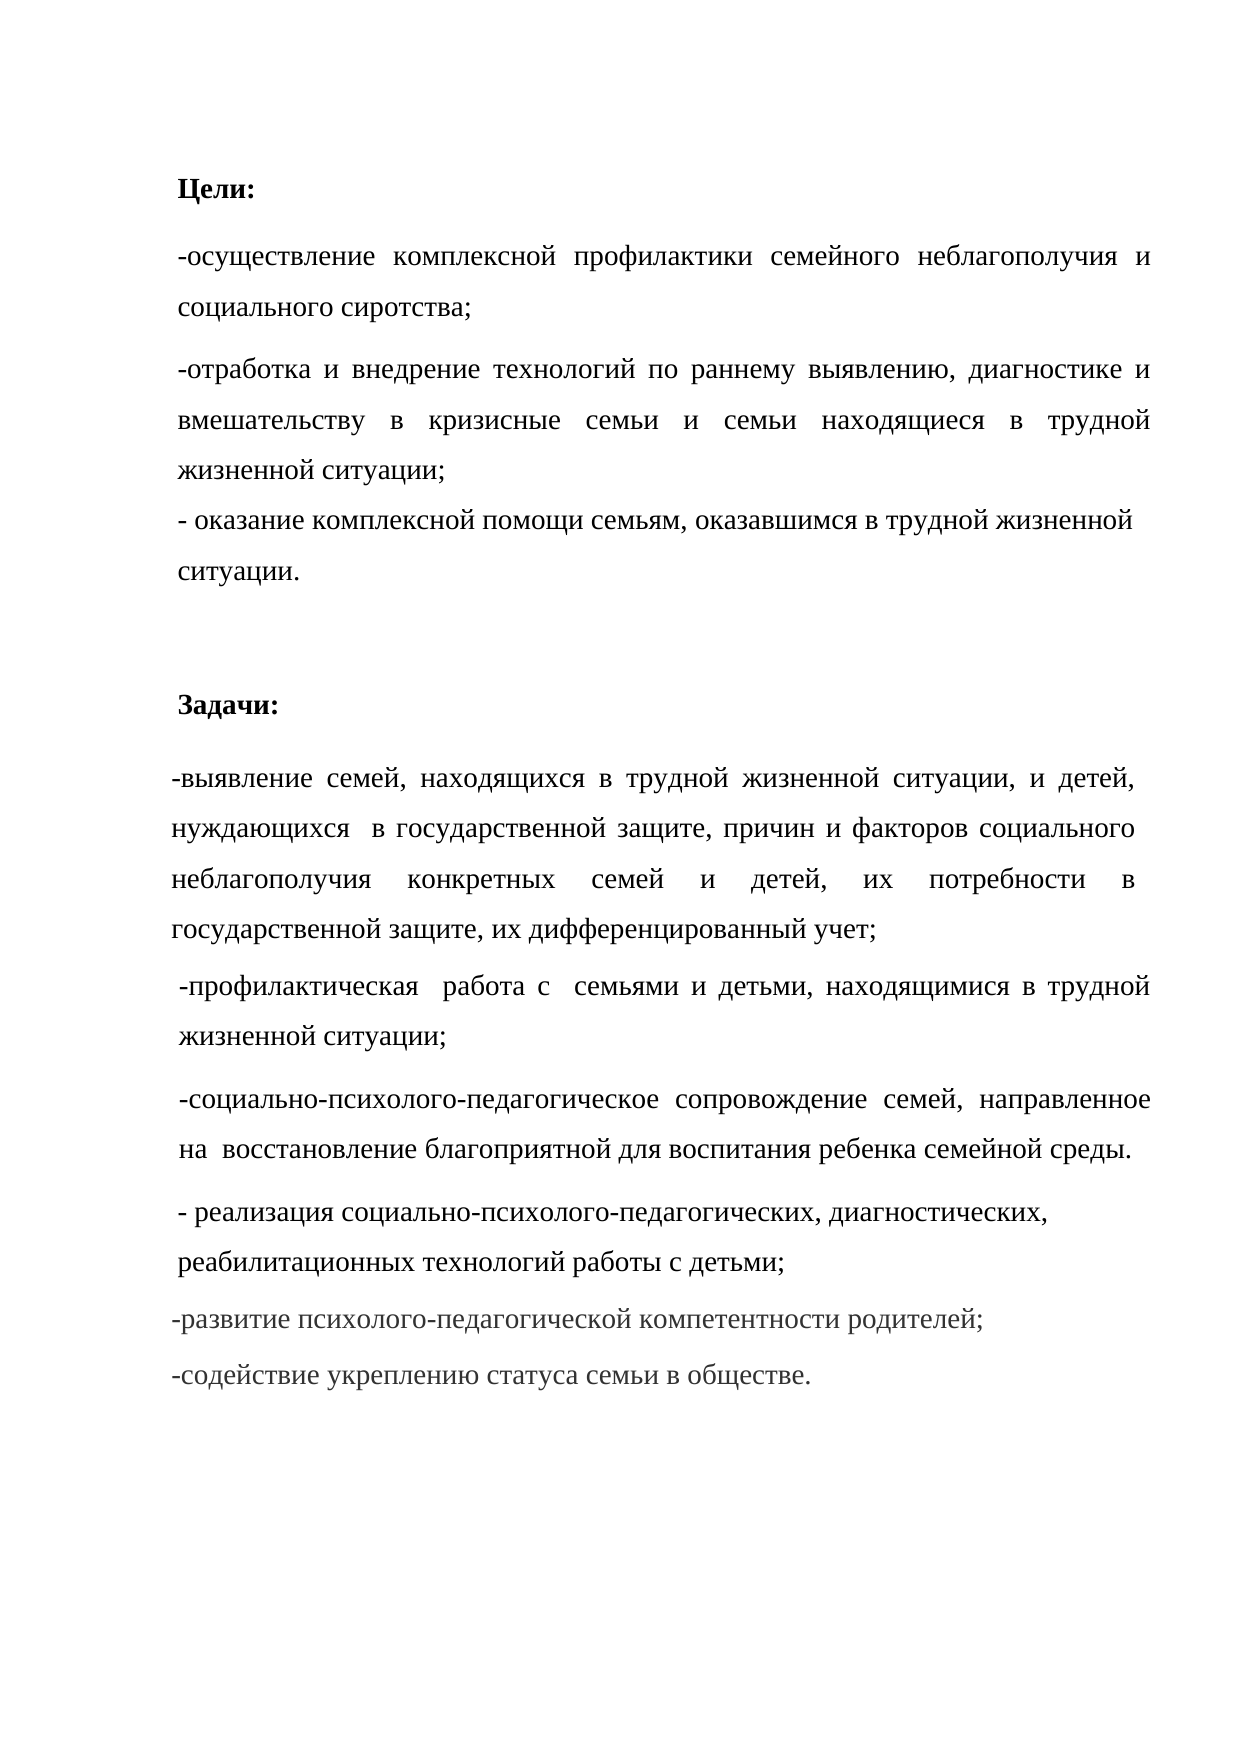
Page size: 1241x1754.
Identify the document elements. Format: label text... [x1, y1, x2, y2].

text -осуществление комплексной профилактики семейного неблагополучия и социального сиротства; [177, 238, 1152, 322]
text -отработка и внедрение технологий по раннему выявлению, диагностике и вмешательству в кризисные семьи и семьи находящиеся в трудной жизненной ситуации; [177, 351, 1152, 486]
text -социально-психолого-педагогическое сопровождение семей, направленное на восстановление благоприятной для воспитания ребенка семейной среды. [179, 1081, 1152, 1165]
text - реализация социально-психолого-педагогических, диагностических, реабилитационных технологий работы с детьми; [177, 1194, 1152, 1278]
text - оказание комплексной помощи семьям, оказавшимся в трудной жизненной ситуации. [177, 502, 1152, 586]
text -содействие укреплению статуса семьи в обществе. [171, 1357, 1136, 1391]
text Цели: [177, 171, 1152, 205]
text -профилактическая работа с семьями и детьми, находящимися в трудной жизненной ситуации; [179, 968, 1152, 1052]
text -развитие психолого-педагогической компетентности родителей; [171, 1301, 1136, 1334]
text -выявление семей, находящихся в трудной жизненной ситуации, и детей, нуждающихся в государственной защите, причин и факторов социального неблагополучия конкретных семей и детей, их потребности в государственной защите, их дифференцированный учет; [171, 760, 1136, 945]
text Задачи: [177, 687, 1152, 720]
